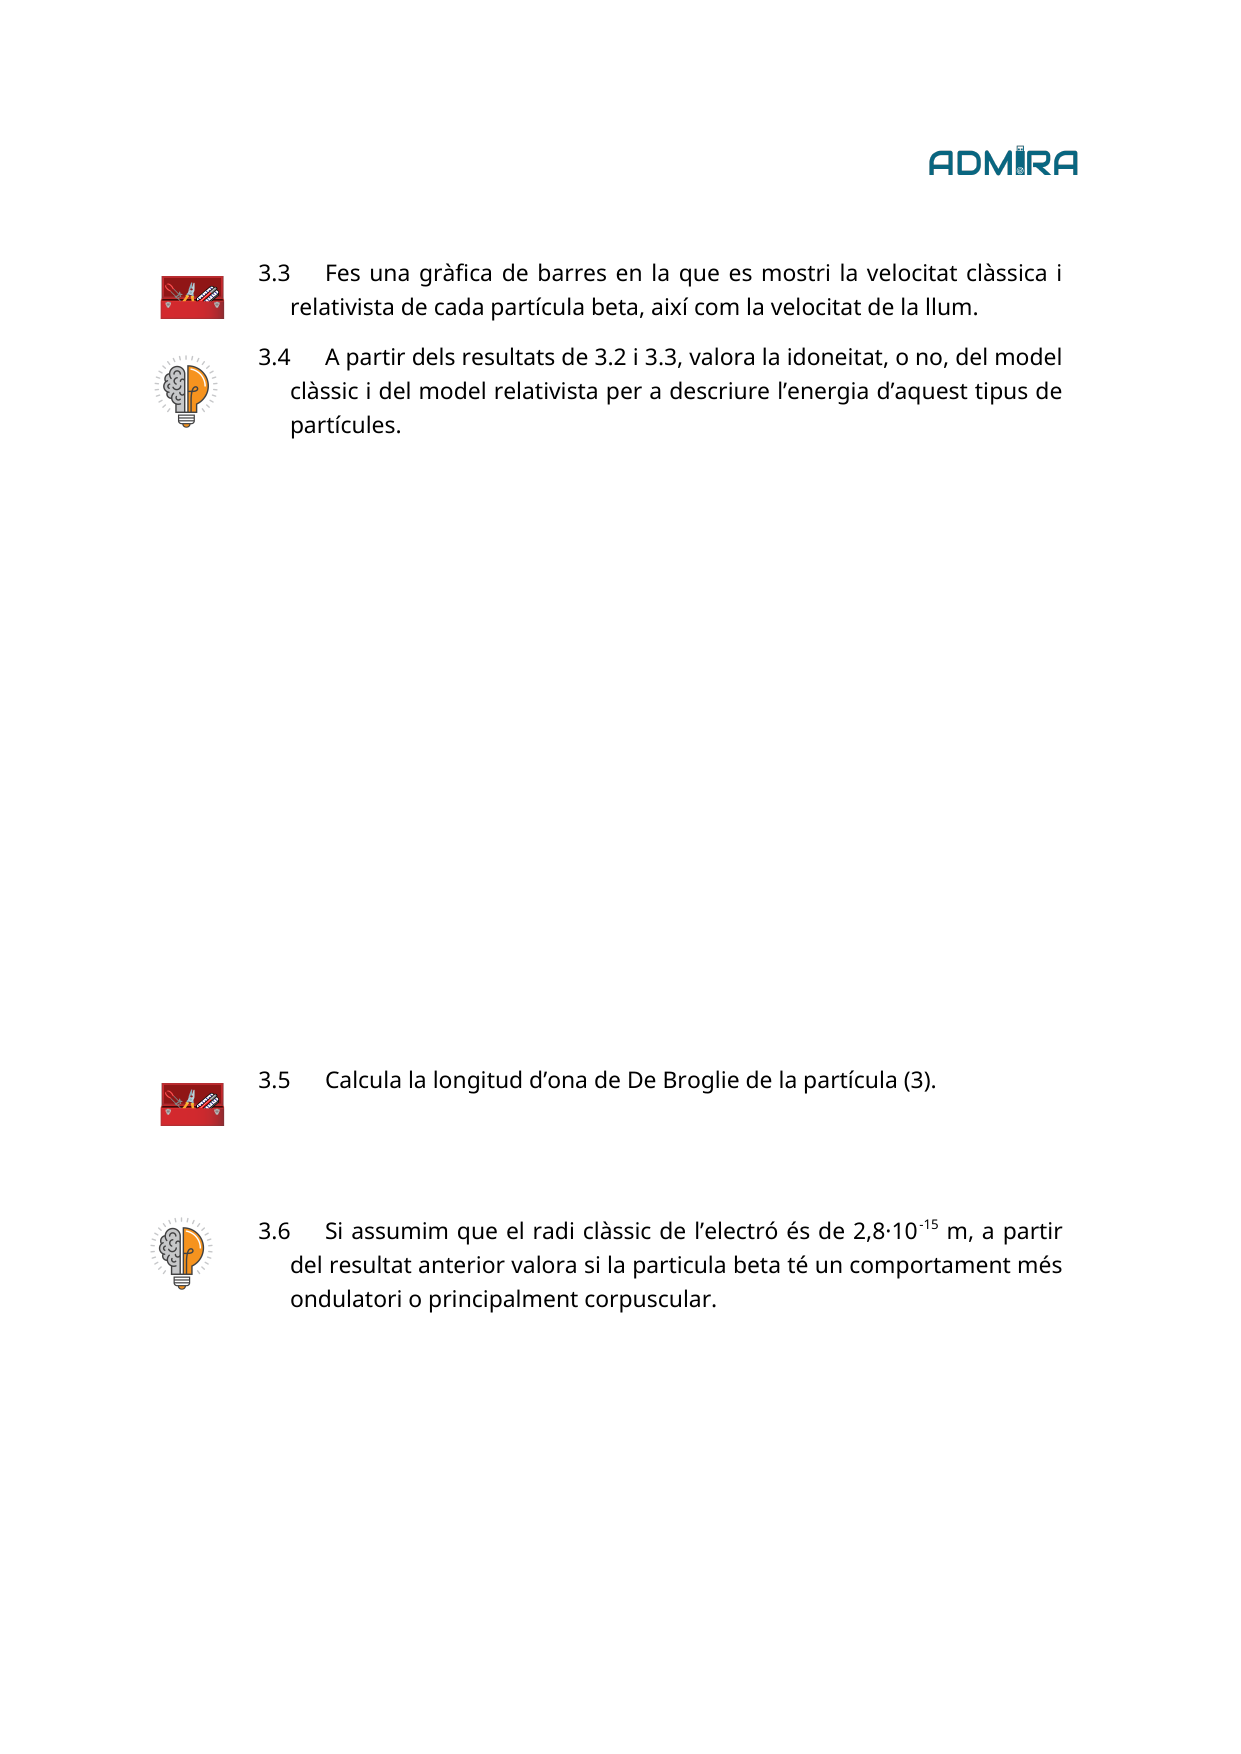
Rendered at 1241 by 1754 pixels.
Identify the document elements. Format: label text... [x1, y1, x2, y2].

picture [160, 276, 225, 319]
list Fes una gràfica de barres en la que es mostri la velocitat clàssica i relativista de cada partícula beta, així com la velocitat de la llum. [252, 257, 1063, 322]
picture [160, 1083, 225, 1126]
picture [920, 141, 1086, 184]
list [149, 1072, 236, 1138]
list A partir dels resultats de 3.2 i 3.3, valora la idoneitat, o no, del model clàssic i del model relativista per a descriure l’energia d’aquest tipus de partícules. [252, 341, 1063, 440]
list Calcula la longitud d’ona de De Broglie de la partícula (3). [252, 1064, 1063, 1095]
list [149, 264, 236, 331]
picture [144, 1216, 219, 1291]
list Si assumim que el radi clàssic de l’electró és de 2,8·10-15 m, a partir del resultat anterior valora si la particula beta té un comportament més ondulatori o principalment corpuscular. [252, 1215, 1063, 1314]
picture [148, 354, 224, 429]
